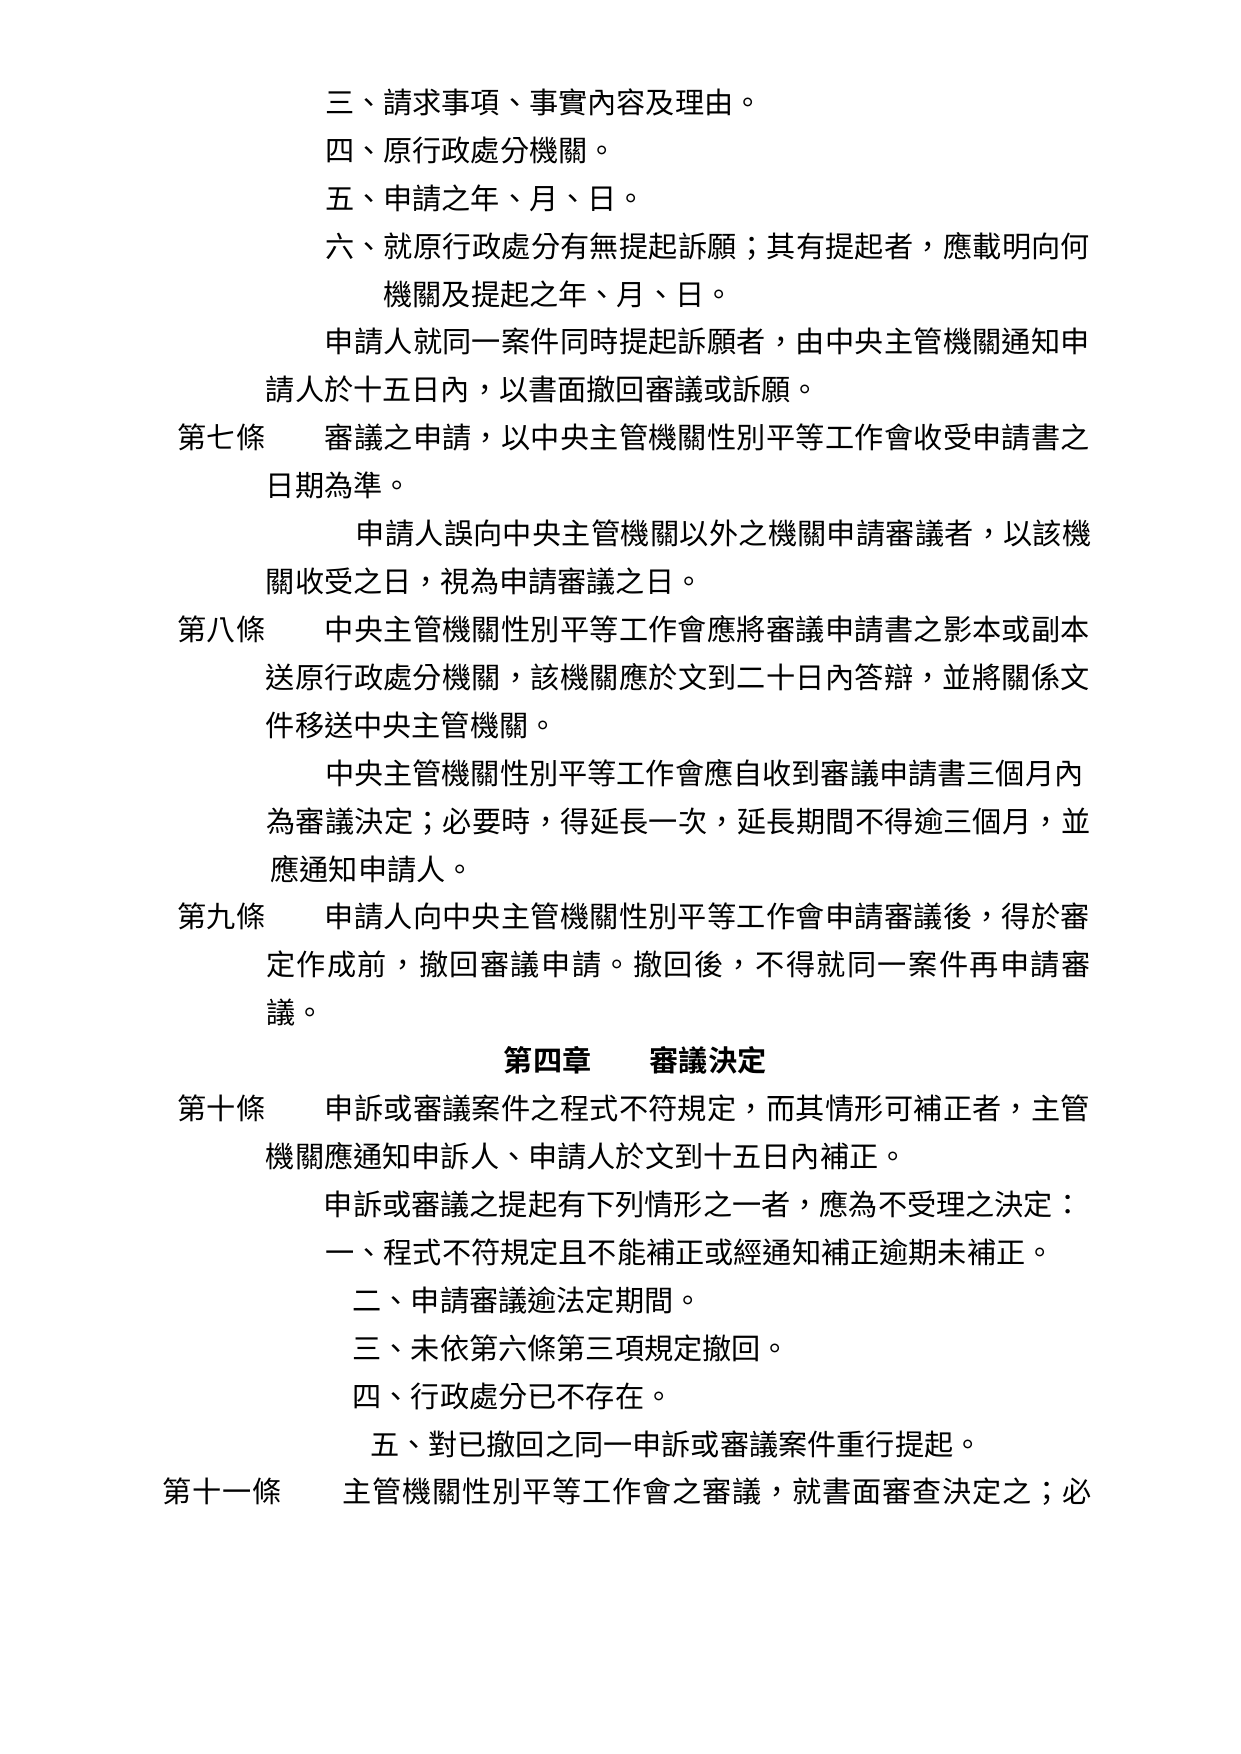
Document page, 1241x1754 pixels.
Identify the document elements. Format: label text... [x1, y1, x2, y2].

text 五、對已撤回之同一申訴或審議案件重行提起。 [177, 1417, 1092, 1464]
text 第十條 申訴或審議案件之程式不符規定，而其情形可補正者，主管機關應通知申訴人、申請人於文到十五日內補正。 [177, 1081, 1092, 1177]
text 申請人就同一案件同時提起訴願者，由中央主管機關通知申請人於十五日內，以書面撤回審議或訴願。 [177, 314, 1092, 410]
text 第八條 中央主管機關性別平等工作會應將審議申請書之影本或副本送原行政處分機關，該機關應於文到二十日內答辯，並將關係文件移送中央主管機關。 [177, 602, 1092, 746]
text 三、未依第六條第三項規定撤回。 [177, 1321, 1092, 1369]
text 第十一條 主管機關性別平等工作會之審議，就書面審查決定之；必要時，得通知申訴人、申請人及其他相關機關、人員到場說明。 [162, 1464, 1092, 1512]
text 第九條 申請人向中央主管機關性別平等工作會申請審議後，得於審定作成前，撤回審議申請。撤回後，不得就同一案件再申請審議。 [177, 889, 1092, 1033]
text 第四章 審議決定 [177, 1033, 1092, 1081]
text 第七條 審議之申請，以中央主管機關性別平等工作會收受申請書之日期為準。 [177, 410, 1092, 506]
text 申請人誤向中央主管機關以外之機關申請審議者，以該機關收受之日，視為申請審議之日。 [177, 506, 1092, 602]
text 申訴或審議之提起有下列情形之一者，應為不受理之決定： [236, 1177, 1092, 1225]
text 四、原行政處分機關。 [325, 123, 1092, 171]
text 為審議決定；必要時，得延長一次，延長期間不得逾三個月，並應通知申請人。 [266, 794, 1092, 889]
text 五、申請之年、月、日。 [325, 171, 1092, 219]
text 四、行政處分已不存在。 [177, 1369, 1092, 1417]
text 中央主管機關性別平等工作會應自收到審議申請書三個月內 [325, 746, 1092, 794]
text 二、申請審議逾法定期間。 [177, 1273, 1092, 1321]
text 一、程式不符規定且不能補正或經通知補正逾期未補正。 [325, 1225, 1092, 1273]
text 三、請求事項、事實內容及理由。 [325, 75, 1092, 123]
text 六、就原行政處分有無提起訴願；其有提起者，應載明向何機關及提起之年、月、日。 [325, 219, 1092, 314]
